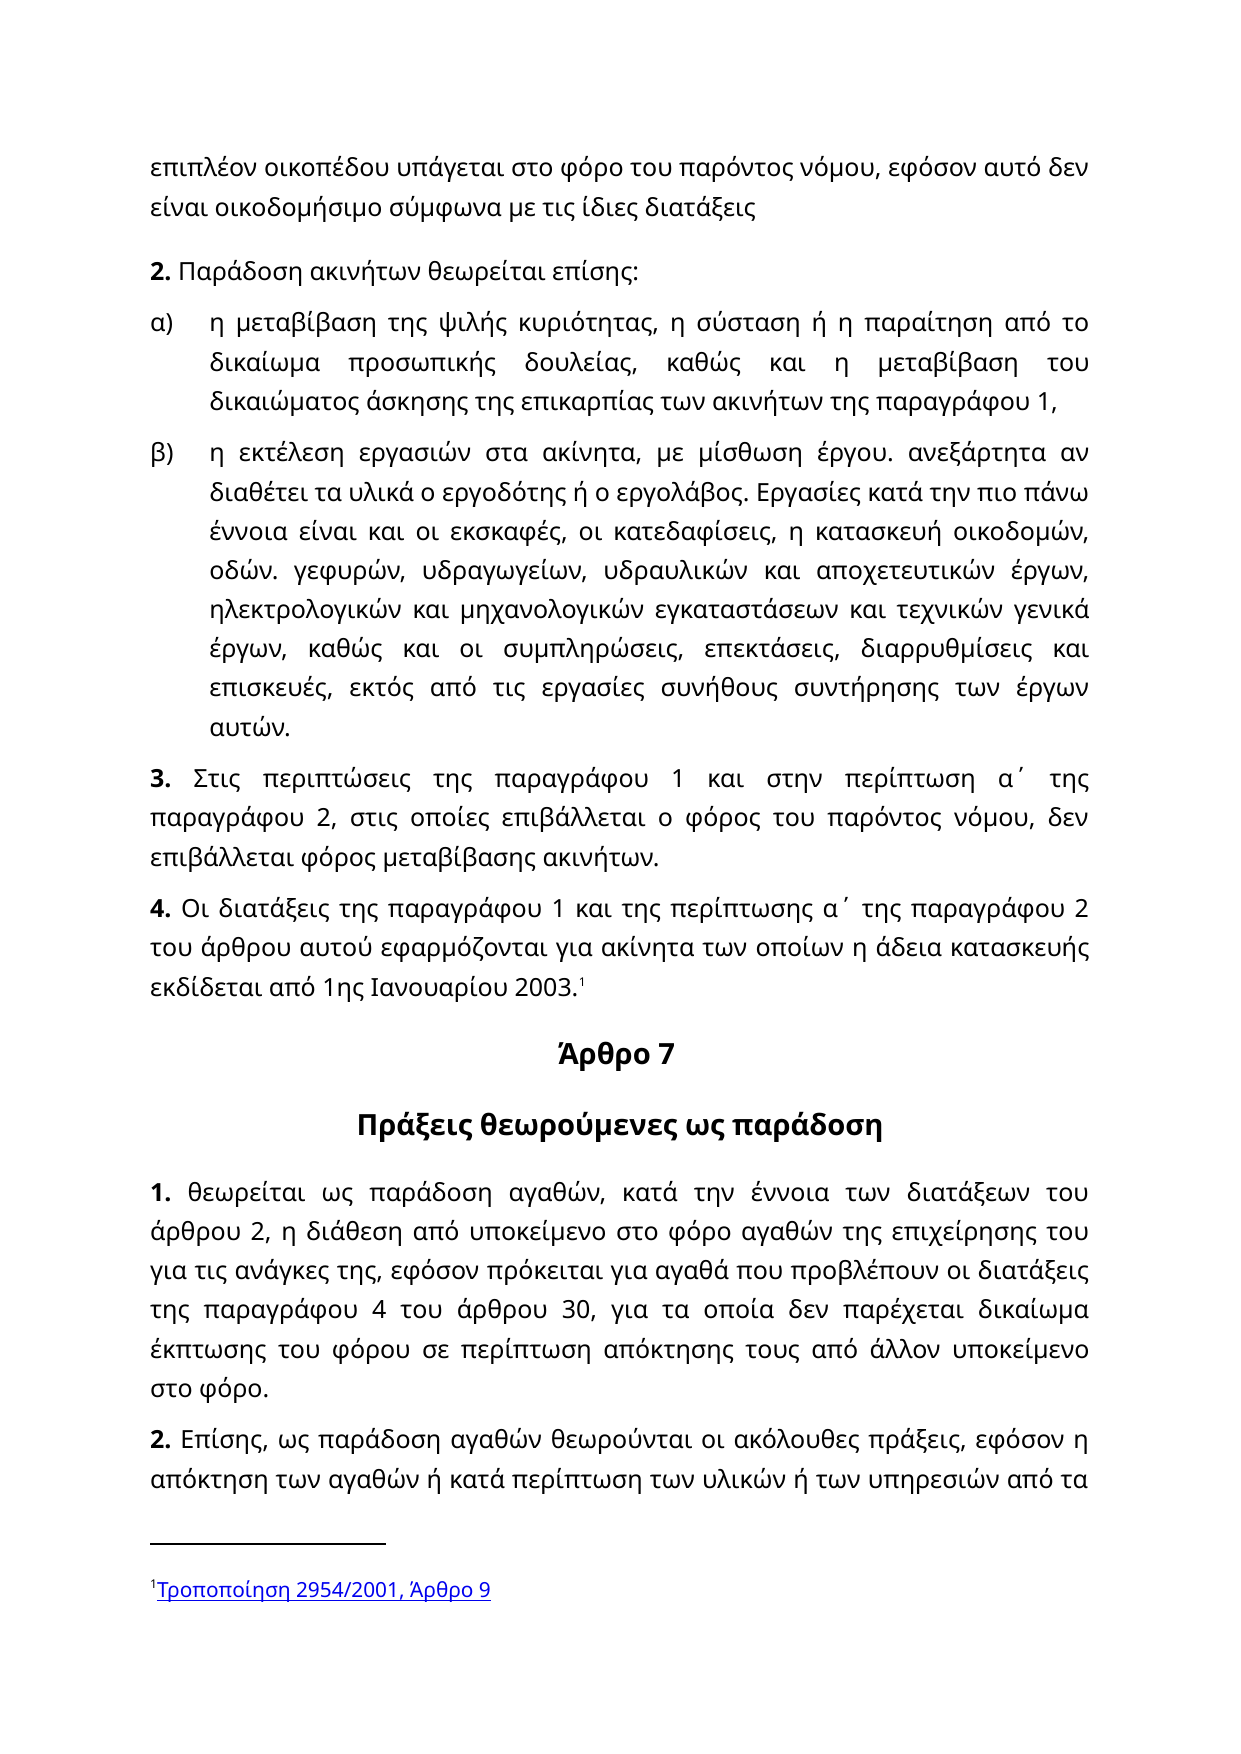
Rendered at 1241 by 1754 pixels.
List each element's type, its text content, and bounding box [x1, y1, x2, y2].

text επιπλέον οικοπέδου υπάγεται στο φόρο του παρόντος νόμου, εφόσον αυτό δεν είναι οικοδομήσιμο σύμφωνα με τις ίδιες διατάξεις [150, 150, 1090, 223]
subtitle Πράξεις θεωρούμενες ως παράδοση [150, 1104, 1090, 1144]
text 1. θεωρείται ως παράδοση αγαθών, κατά την έννοια των διατάξεων του άρθρου 2, η διάθεση από υποκείμενο στο φόρο αγαθών της επιχείρησης του για τις ανάγκες της, εφόσον πρόκειται για αγαθά που προβλέπουν οι διατάξεις της παραγράφου 4 του άρθρου 30, για τα οποία δεν παρέχεται δικαίωμα έκπτωσης του φόρου σε περίπτωση απόκτησης τους από άλλον υποκείμενο στο φόρο. [150, 1174, 1090, 1404]
text 2. Επίσης, ως παράδοση αγαθών θεωρούνται οι ακόλουθες πράξεις, εφόσον η απόκτηση των αγαθών ή κατά περίπτωση των υλικών ή των υπηρεσιών από τα [150, 1422, 1090, 1495]
text 2. Παράδοση ακινήτων θεωρείται επίσης: [150, 253, 1090, 287]
list β) η εκτέλεση εργασιών στα ακίνητα, με μίσθωση έργου. ανεξάρτητα αν διαθέτει τα υλικά ο εργοδότης ή ο εργολάβος. Εργασίες κατά την πιο πάνω έννοια είναι και οι εκσκαφές, οι κατεδαφίσεις, η κατασκευή οικοδομών, οδών. γεφυρών, υδραγωγείων, υδραυλικών και αποχετευτικών έργων, ηλεκτρολογικών και μηχανολογικών εγκαταστάσεων και τεχνικών γενικά έργων, καθώς και οι συμπληρώσεις, επεκτάσεις, διαρρυθμίσεις και επισκευές, εκτός από τις εργασίες συνήθους συντήρησης των έργων αυτών. [150, 435, 1090, 743]
subtitle Άρθρο 7 [150, 1033, 1090, 1073]
text Τροποποίηση 2954/2001, Άρθρο 9 [150, 1576, 1090, 1604]
text 3. Στις περιπτώσεις της παραγράφου 1 και στην περίπτωση α΄ της παραγράφου 2, στις οποίες επιβάλλεται ο φόρος του παρόντος νόμου, δεν επιβάλλεται φόρος μεταβίβασης ακινήτων. [150, 761, 1090, 873]
text 4. Οι διατάξεις της παραγράφου 1 και της περίπτωσης α΄ της παραγράφου 2 του άρθρου αυτού εφαρμόζονται για ακίνητα των οποίων η άδεια κατασκευής εκδίδεται από 1ης Ιανουαρίου 2003. [150, 891, 1090, 1003]
list α) η μεταβίβαση της ψιλής κυριότητας, η σύσταση ή η παραίτηση από το δικαίωμα προσωπικής δουλείας, καθώς και η μεταβίβαση του δικαιώματος άσκησης της επικαρπίας των ακινήτων της παραγράφου 1, [150, 305, 1090, 417]
